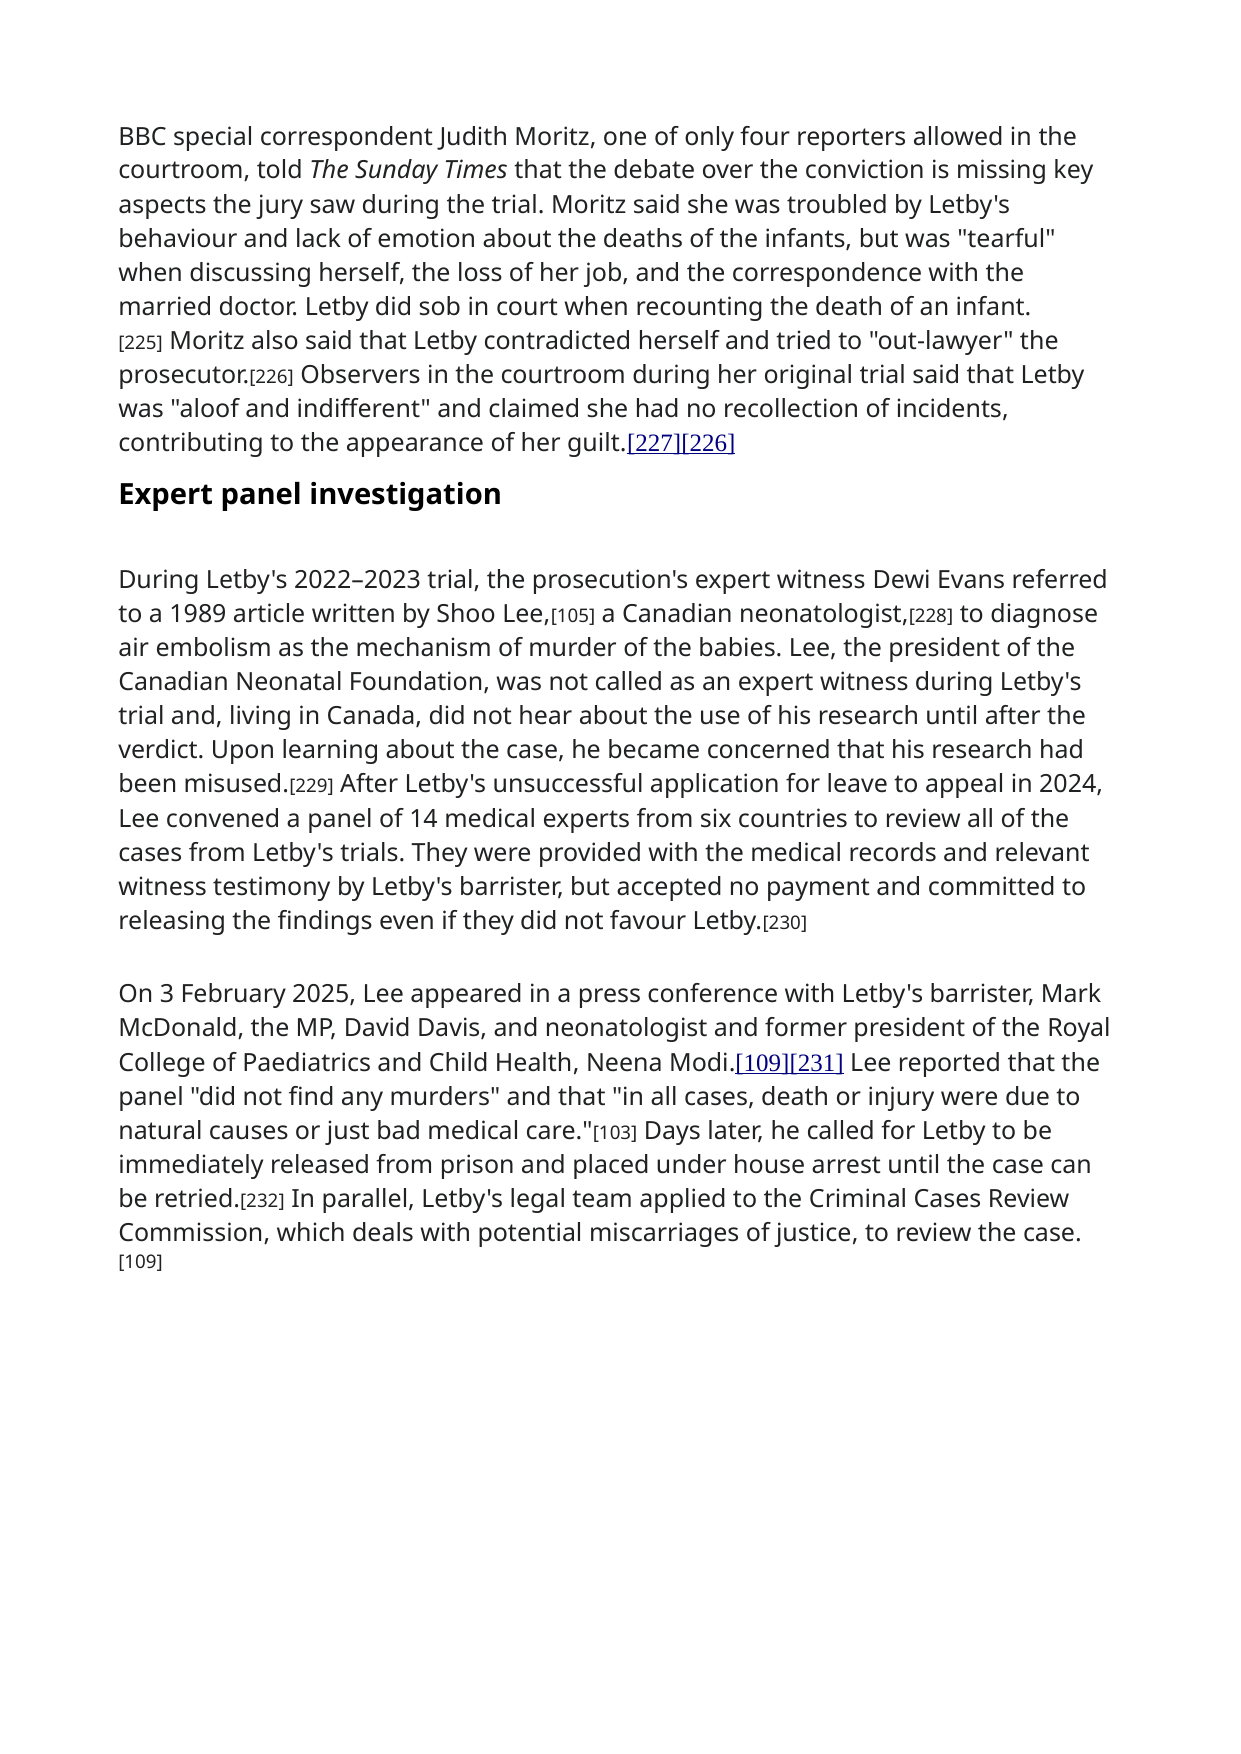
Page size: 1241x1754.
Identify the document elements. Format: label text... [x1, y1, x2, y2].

text BBC special correspondent Judith Moritz, one of only four reporters allowed in the courtroom, told The Sunday Times that the debate over the conviction is missing key aspects the jury saw during the trial. Moritz said she was troubled by Letby's behaviour and lack of emotion about the deaths of the infants, but was "tearful" when discussing herself, the loss of her job, and the correspondence with the married doctor. Letby did sob in court when recounting the death of an infant.[225] Moritz also said that Letby contradicted herself and tried to "out-lawyer" the prosecutor.[226] Observers in the courtroom during her original trial said that Letby was "aloof and indifferent" and claimed she had no recollection of incidents, contributing to the appearance of her guilt.[227][226] [118, 118, 1122, 459]
text On 3 February 2025, Lee appeared in a press conference with Letby's barrister, Mark McDonald, the MP, David Davis, and neonatologist and former president of the Royal College of Paediatrics and Child Health, Neena Modi.[109][231] Lee reported that the panel "did not find any murders" and that "in all cases, death or injury were due to natural causes or just bad medical care."[103] Days later, he called for Letby to be immediately released from prison and placed under house arrest until the case can be retried.[232] In parallel, Letby's legal team applied to the Criminal Cases Review Commission, which deals with potential miscarriages of justice, to review the case.[109] [118, 976, 1122, 1274]
text During Letby's 2022–2023 trial, the prosecution's expert witness Dewi Evans referred to a 1989 article written by Shoo Lee,[105] a Canadian neonatologist,[228] to diagnose air embolism as the mechanism of murder of the babies. Lee, the president of the Canadian Neonatal Foundation, was not called as an expert witness during Letby's trial and, living in Canada, did not hear about the use of his research until after the verdict. Upon learning about the case, he became concerned that his research had been misused.[229] After Letby's unsuccessful application for leave to appeal in 2024, Lee convened a panel of 14 medical experts from six countries to review all of the cases from Letby's trials. They were provided with the medical records and relevant witness testimony by Letby's barrister, but accepted no payment and committed to releasing the findings even if they did not favour Letby.[230] [118, 562, 1122, 936]
subtitle Expert panel investigation [118, 473, 1122, 513]
